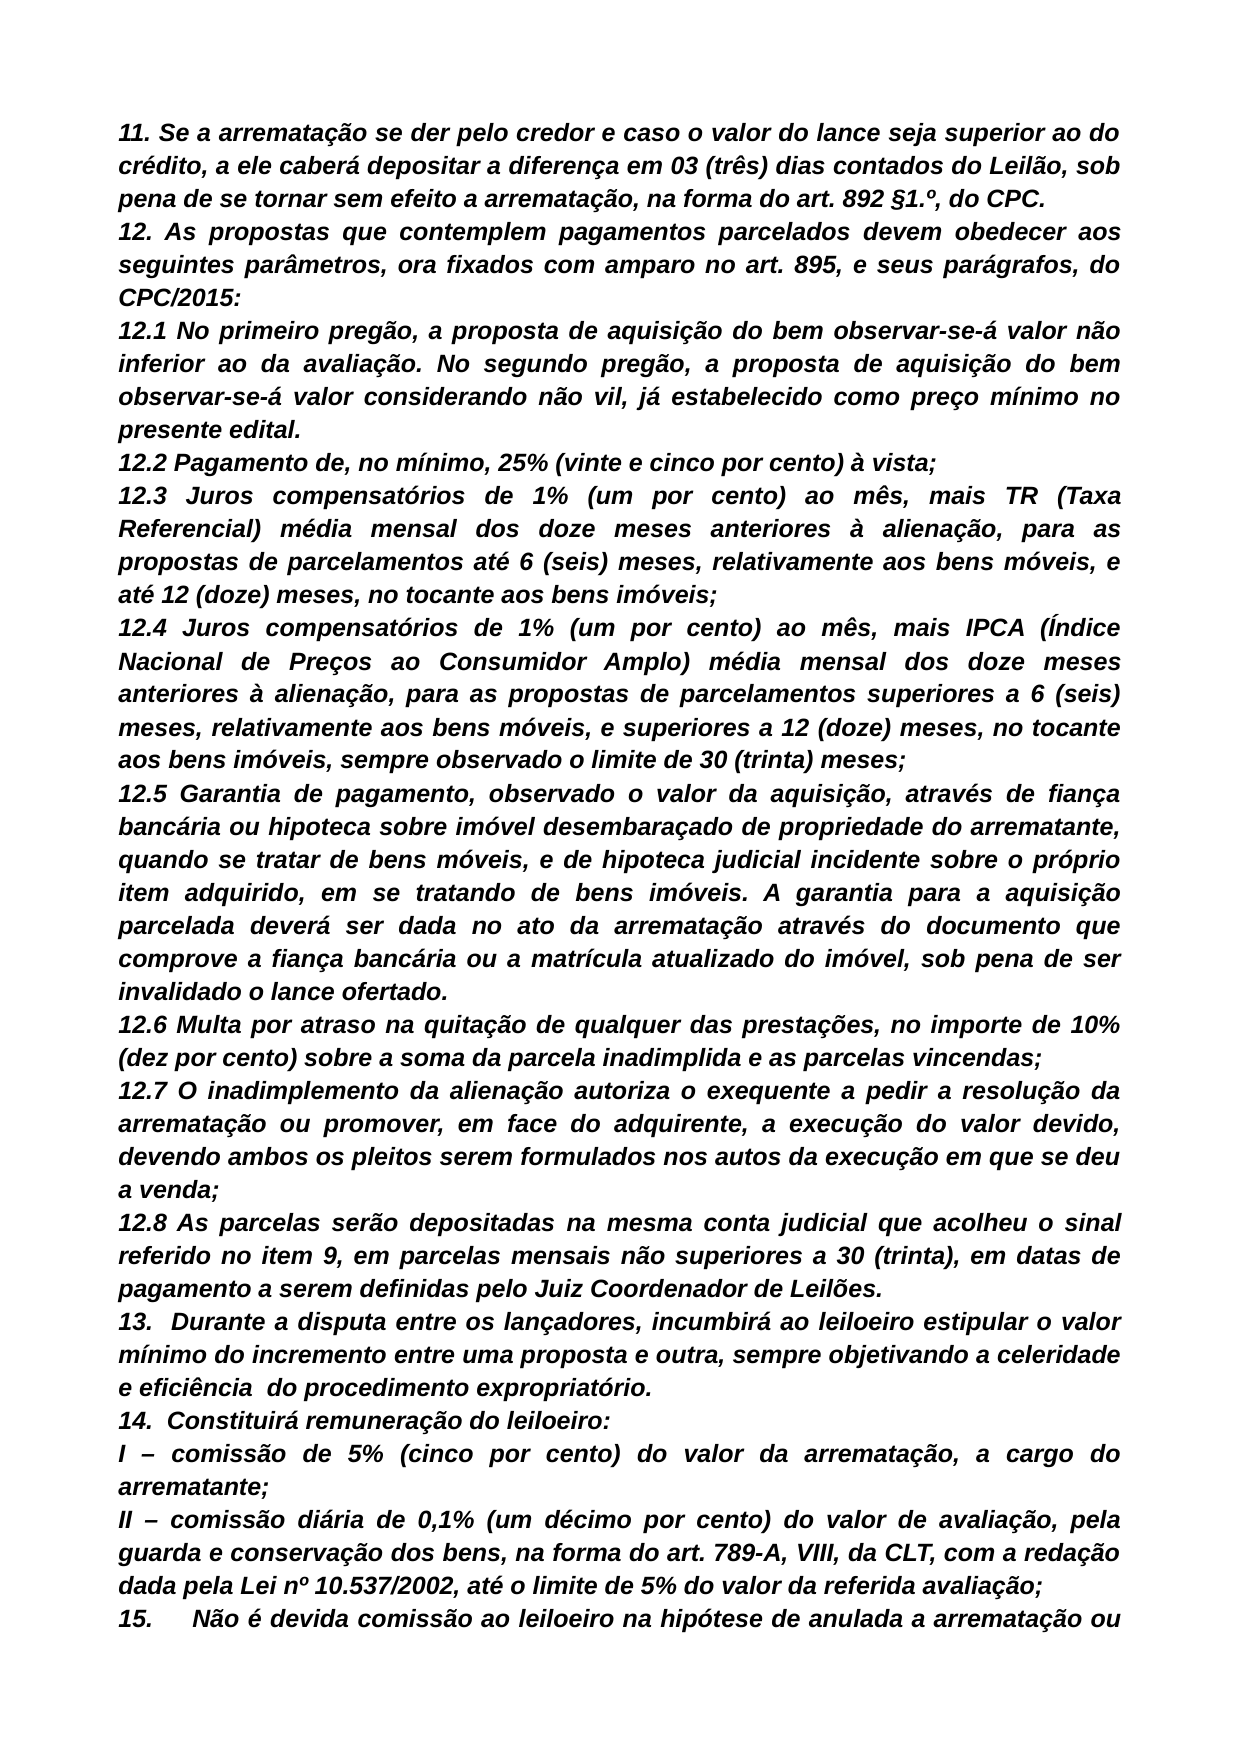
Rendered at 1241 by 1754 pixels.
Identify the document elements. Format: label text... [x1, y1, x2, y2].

list 12.6 Multa por atraso na quitação de qualquer das prestações, no importe de 10% (dez por cento) sobre a soma da parcela inadimplida e as parcelas vincendas; [118, 1010, 1125, 1071]
list 12.1 No primeiro pregão, a proposta de aquisição do bem observar-se-á valor não inferior ao da avaliação. No segundo pregão, a proposta de aquisição do bem observar-se-á valor considerando não vil, já estabelecido como preço mínimo no presente edital. [118, 316, 1125, 444]
list 12.4 Juros compensatórios de 1% (um por cento) ao mês, mais IPCA (Índice Nacional de Preços ao Consumidor Amplo) média mensal dos doze meses anteriores à alienação, para as propostas de parcelamentos superiores a 6 (seis) meses, relativamente aos bens móveis, e superiores a 12 (doze) meses, no tocante aos bens imóveis, sempre observado o limite de 30 (trinta) meses; [118, 613, 1125, 774]
list 12.5 Garantia de pagamento, observado o valor da aquisição, através de fiança bancária ou hipoteca sobre imóvel desembaraçado de propriedade do arrematante, quando se tratar de bens móveis, e de hipoteca judicial incidente sobre o próprio item adquirido, em se tratando de bens imóveis. A garantia para a aquisição parcelada deverá ser dada no ato da arrematação através do documento que comprove a fiança bancária ou a matrícula atualizado do imóvel, sob pena de ser invalidado o lance ofertado. [118, 778, 1125, 1005]
list 12.3 Juros compensatórios de 1% (um por cento) ao mês, mais TR (Taxa Referencial) média mensal dos doze meses anteriores à alienação, para as propostas de parcelamentos até 6 (seis) meses, relativamente aos bens móveis, e até 12 (doze) meses, no tocante aos bens imóveis; [118, 481, 1125, 609]
list 12. As propostas que contemplem pagamentos parcelados devem obedecer aos seguintes parâmetros, ora fixados com amparo no art. 895, e seus parágrafos, do CPC/2015: [118, 217, 1125, 312]
list 13. Durante a disputa entre os lançadores, incumbirá ao leiloeiro estipular o valor mínimo do incremento entre uma proposta e outra, sempre objetivando a celeridade e eficiência do procedimento expropriatório. [118, 1307, 1125, 1402]
list 12.7 O inadimplemento da alienação autoriza o exequente a pedir a resolução da arrematação ou promover, em face do adquirente, a execução do valor devido, devendo ambos os pleitos serem formulados nos autos da execução em que se deu a venda; [118, 1076, 1125, 1203]
list 12.2 Pagamento de, no mínimo, 25% (vinte e cinco por cento) à vista; [118, 448, 1125, 477]
list 12.8 As parcelas serão depositadas na mesma conta judicial que acolheu o sinal referido no item 9, em parcelas mensais não superiores a 30 (trinta), em datas de pagamento a serem definidas pelo Juiz Coordenador de Leilões. [118, 1208, 1125, 1303]
text 14. Constituirá remuneração do leiloeiro: [118, 1406, 1125, 1435]
text I – comissão de 5% (cinco por cento) do valor da arrematação, a cargo do arrematante; [118, 1439, 1125, 1501]
text 15. Não é devida comissão ao leiloeiro na hipótese de anulada a arrematação ou [118, 1604, 1125, 1633]
text II – comissão diária de 0,1% (um décimo por cento) do valor de avaliação, pela guarda e conservação dos bens, na forma do art. 789-A, VIII, da CLT, com a redação dada pela Lei nº 10.537/2002, até o limite de 5% do valor da referida avaliação; [118, 1505, 1125, 1600]
list 11. Se a arrematação se der pelo credor e caso o valor do lance seja superior ao do crédito, a ele caberá depositar a diferença em 03 (três) dias contados do Leilão, sob pena de se tornar sem efeito a arrematação, na forma do art. 892 §1.º, do CPC. [118, 118, 1125, 213]
